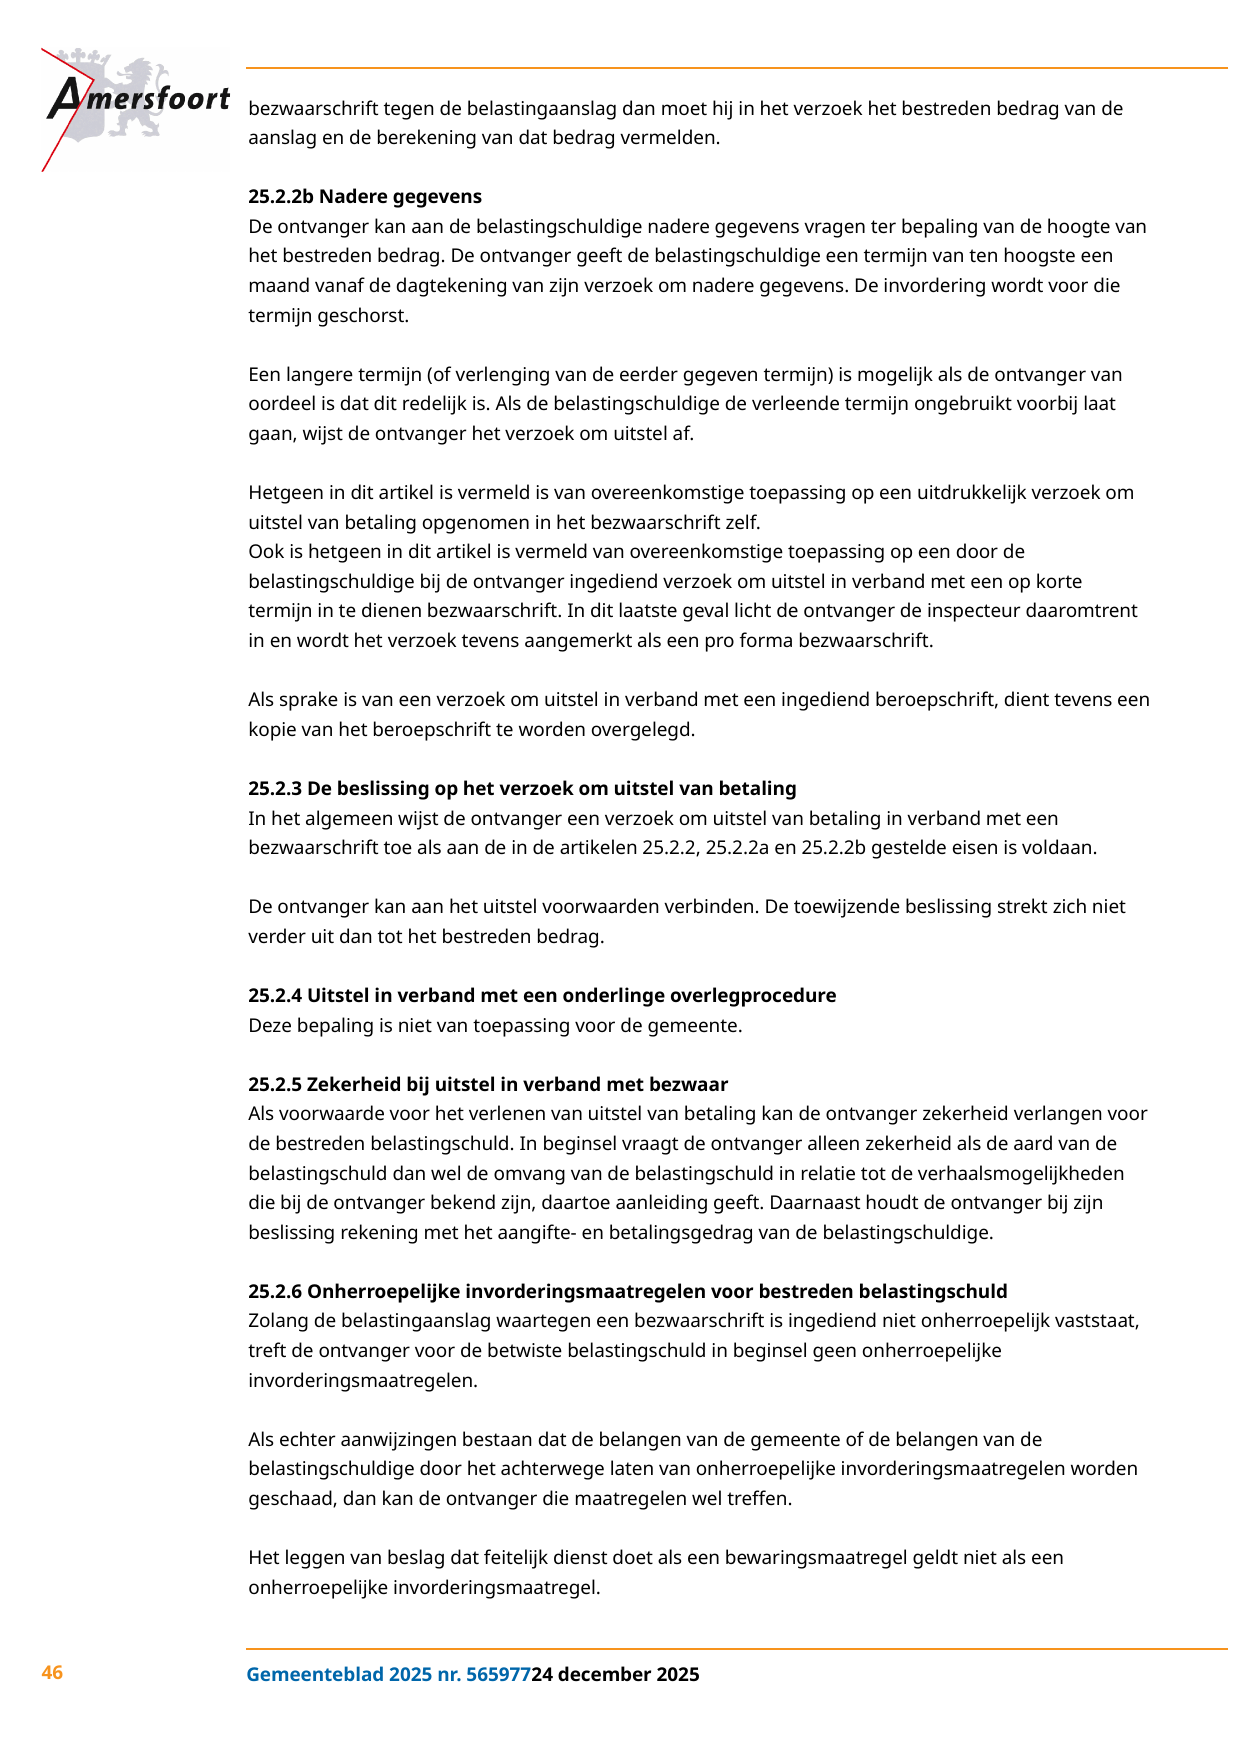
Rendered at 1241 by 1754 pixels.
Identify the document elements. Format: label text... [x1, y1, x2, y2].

text bezwaarschrift tegen de belastingaanslag dan moet hij in het verzoek het bestreden bedrag van de aanslag en de berekening van dat bedrag vermelden. [248, 95, 1152, 150]
text Een langere termijn (of verlenging van de eerder gegeven termijn) is mogelijk als de ontvanger van oordeel is dat dit redelijk is. Als de belastingschuldige de verleende termijn ongebruikt voorbij laat gaan, wijst de ontvanger het verzoek om uitstel af. [248, 361, 1152, 446]
text Ook is hetgeen in dit artikel is vermeld van overeenkomstige toepassing op een door de belastingschuldige bij de ontvanger ingediend verzoek om uitstel in verband met een op korte termijn in te dienen bezwaarschrift. In dit laatste geval licht de ontvanger de inspecteur daaromtrent in en wordt het verzoek tevens aangemerkt als een pro forma bezwaarschrift. [248, 538, 1152, 653]
text Deze bepaling is niet van toepassing voor de gemeente. [248, 1012, 1152, 1038]
text Als voorwaarde voor het verlenen van uitstel van betaling kan de ontvanger zekerheid verlangen voor de bestreden belastingschuld. In beginsel vraagt de ontvanger alleen zekerheid als de aard van de belastingschuld dan wel de omvang van de belastingschuld in relatie tot de verhaalsmogelijkheden die bij de ontvanger bekend zijn, daartoe aanleiding geeft. Daarnaast houdt de ontvanger bij zijn beslissing rekening met het aangifte- en betalingsgedrag van de belastingschuldige. [248, 1101, 1152, 1245]
text 25.2.6 Onherroepelijke invorderingsmaatregelen voor bestreden belastingschuld [248, 1278, 1152, 1304]
text In het algemeen wijst de ontvanger een verzoek om uitstel van betaling in verband met een bezwaarschrift toe als aan de in de artikelen 25.2.2, 25.2.2a en 25.2.2b gestelde eisen is voldaan. [248, 805, 1152, 860]
text 25.2.4 Uitstel in verband met een onderlinge overlegprocedure [248, 982, 1152, 1008]
text De ontvanger kan aan de belastingschuldige nadere gegevens vragen ter bepaling van de hoogte van het bestreden bedrag. De ontvanger geeft de belastingschuldige een termijn van ten hoogste een maand vanaf de dagtekening van zijn verzoek om nadere gegevens. De invordering wordt voor die termijn geschorst. [248, 213, 1152, 328]
text 25.2.3 De beslissing op het verzoek om uitstel van betaling [248, 775, 1152, 801]
text Het leggen van beslag dat feitelijk dienst doet als een bewaringsmaatregel geldt niet als een onherroepelijke invorderingsmaatregel. [248, 1544, 1152, 1600]
text 25.2.2b Nadere gegevens [248, 183, 1152, 209]
text De ontvanger kan aan het uitstel voorwaarden verbinden. De toewijzende beslissing strekt zich niet verder uit dan tot het bestreden bedrag. [248, 893, 1152, 949]
text 25.2.5 Zekerheid bij uitstel in verband met bezwaar [248, 1071, 1152, 1097]
text Als sprake is van een verzoek om uitstel in verband met een ingediend beroepschrift, dient tevens een kopie van het beroepschrift te worden overgelegd. [248, 686, 1152, 742]
text Hetgeen in dit artikel is vermeld is van overeenkomstige toepassing op een uitdrukkelijk verzoek om uitstel van betaling opgenomen in het bezwaarschrift zelf. [248, 479, 1152, 535]
picture [41, 47, 231, 172]
text Als echter aanwijzingen bestaan dat de belangen van de gemeente of de belangen van de belastingschuldige door het achterwege laten van onherroepelijke invorderingsmaatregelen worden geschaad, dan kan de ontvanger die maatregelen wel treffen. [248, 1426, 1152, 1511]
text Zolang de belastingaanslag waartegen een bezwaarschrift is ingediend niet onherroepelijk vaststaat, treft de ontvanger voor de betwiste belastingschuld in beginsel geen onherroepelijke invorderingsmaatregelen. [248, 1308, 1152, 1393]
